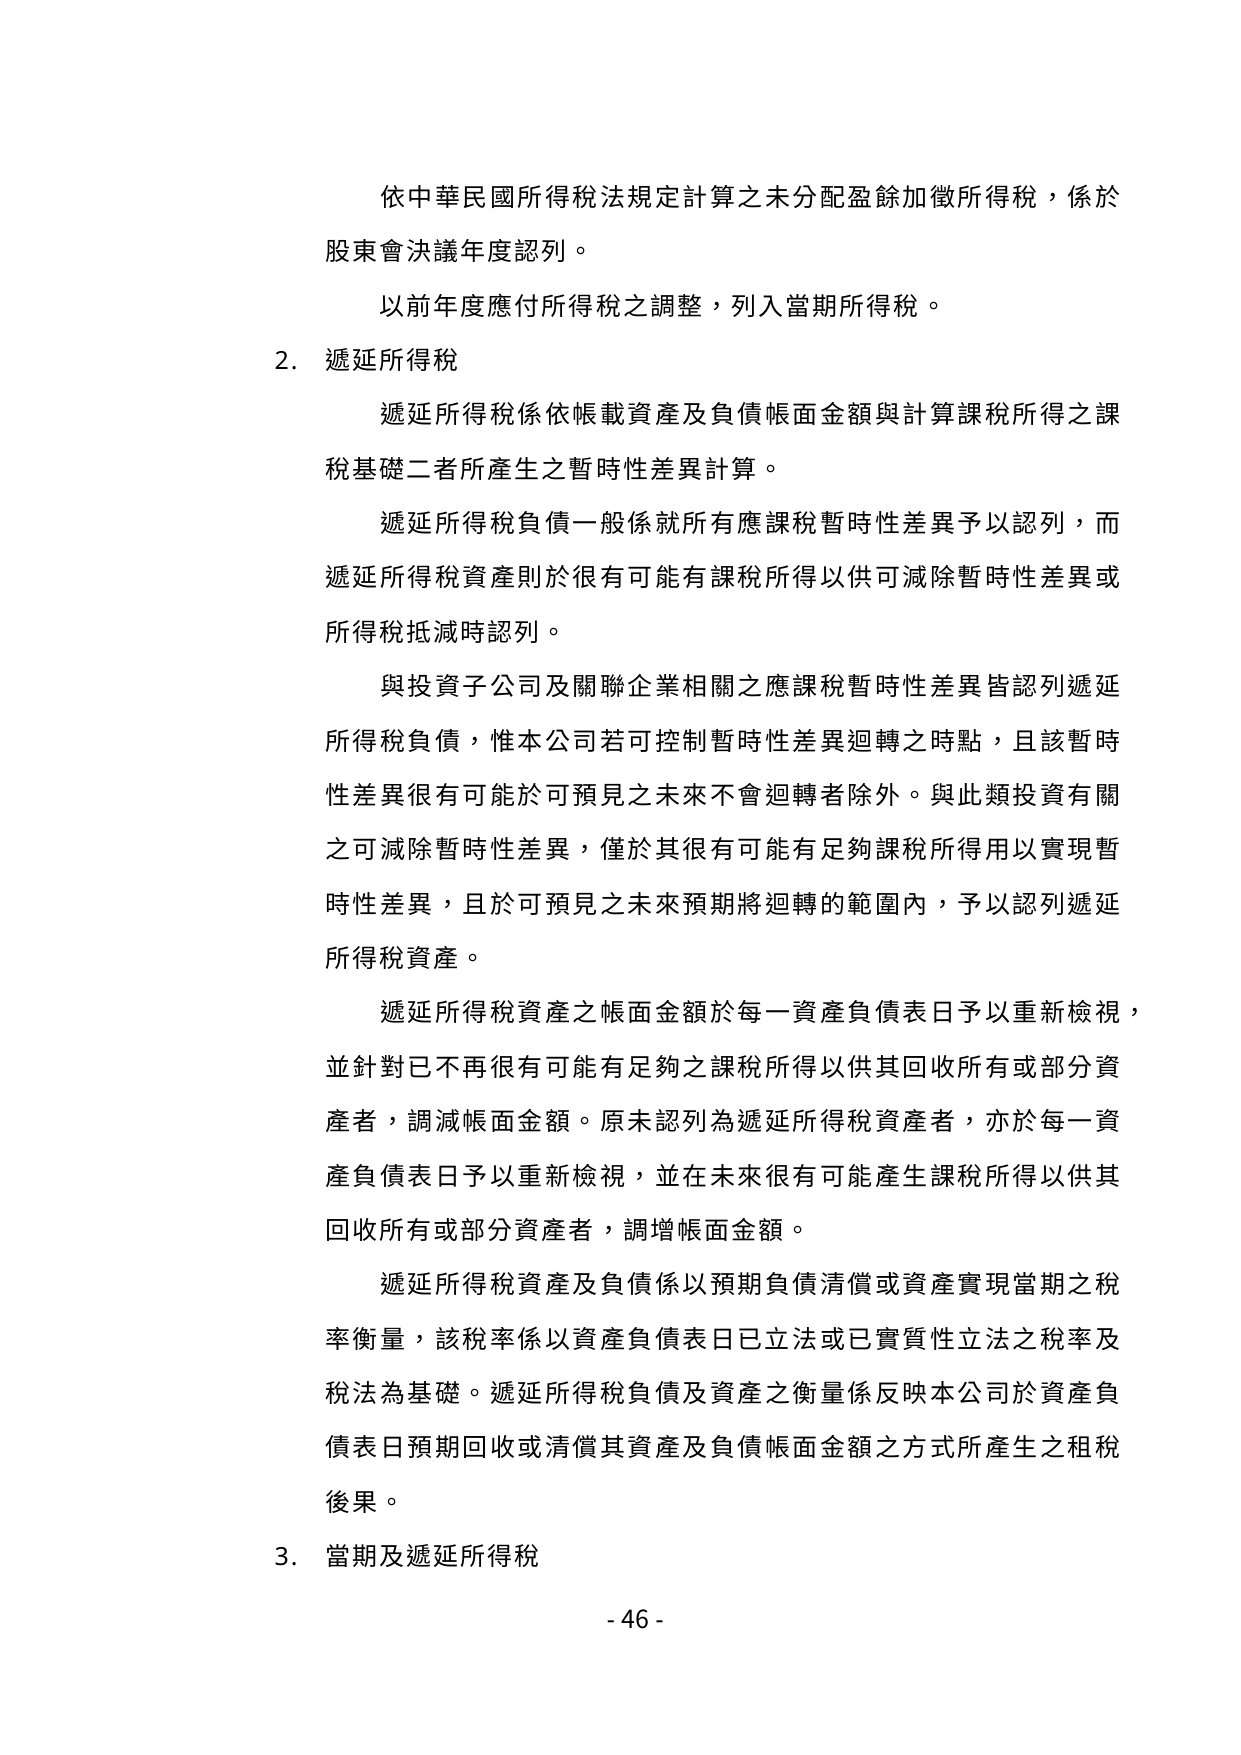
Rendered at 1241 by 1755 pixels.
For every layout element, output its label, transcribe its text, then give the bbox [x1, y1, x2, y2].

text 2. 遞延所得稅 [266, 340, 1122, 377]
text 遞延所得稅資產之帳面金額於每一資產負債表日予以重新檢視，並針對已不再很有可能有足夠之課稅所得以供其回收所有或部分資產者，調減帳面金額。原未認列為遞延所得稅資產者，亦於每一資產負債表日予以重新檢視，並在未來很有可能產生課稅所得以供其回收所有或部分資產者，調增帳面金額。 [325, 993, 1122, 1247]
text 遞延所得稅係依帳載資產及負債帳面金額與計算課稅所得之課稅基礎二者所產生之暫時性差異計算。 [325, 395, 1122, 485]
text 3. 當期及遞延所得稅 [266, 1537, 1122, 1573]
text 依中華民國所得稅法規定計算之未分配盈餘加徵所得稅，係於股東會決議年度認列。 [325, 177, 1122, 268]
text 與投資子公司及關聯企業相關之應課稅暫時性差異皆認列遞延所得稅負債，惟本公司若可控制暫時性差異迴轉之時點，且該暫時性差異很有可能於可預見之未來不會迴轉者除外。與此類投資有關之可減除暫時性差異，僅於其很有可能有足夠課稅所得用以實現暫時性差異，且於可預見之未來預期將迴轉的範圍內，予以認列遞延所得稅資產。 [325, 667, 1122, 975]
text 以前年度應付所得稅之調整，列入當期所得稅。 [325, 286, 1122, 322]
text 遞延所得稅負債一般係就所有應課稅暫時性差異予以認列，而遞延所得稅資產則於很有可能有課稅所得以供可減除暫時性差異或所得稅抵減時認列。 [325, 503, 1122, 648]
text 遞延所得稅資產及負債係以預期負債清償或資產實現當期之稅率衡量，該稅率係以資產負債表日已立法或已實質性立法之稅率及稅法為基礎。遞延所得稅負債及資產之衡量係反映本公司於資產負債表日預期回收或清償其資產及負債帳面金額之方式所產生之租稅後果。 [325, 1265, 1122, 1518]
